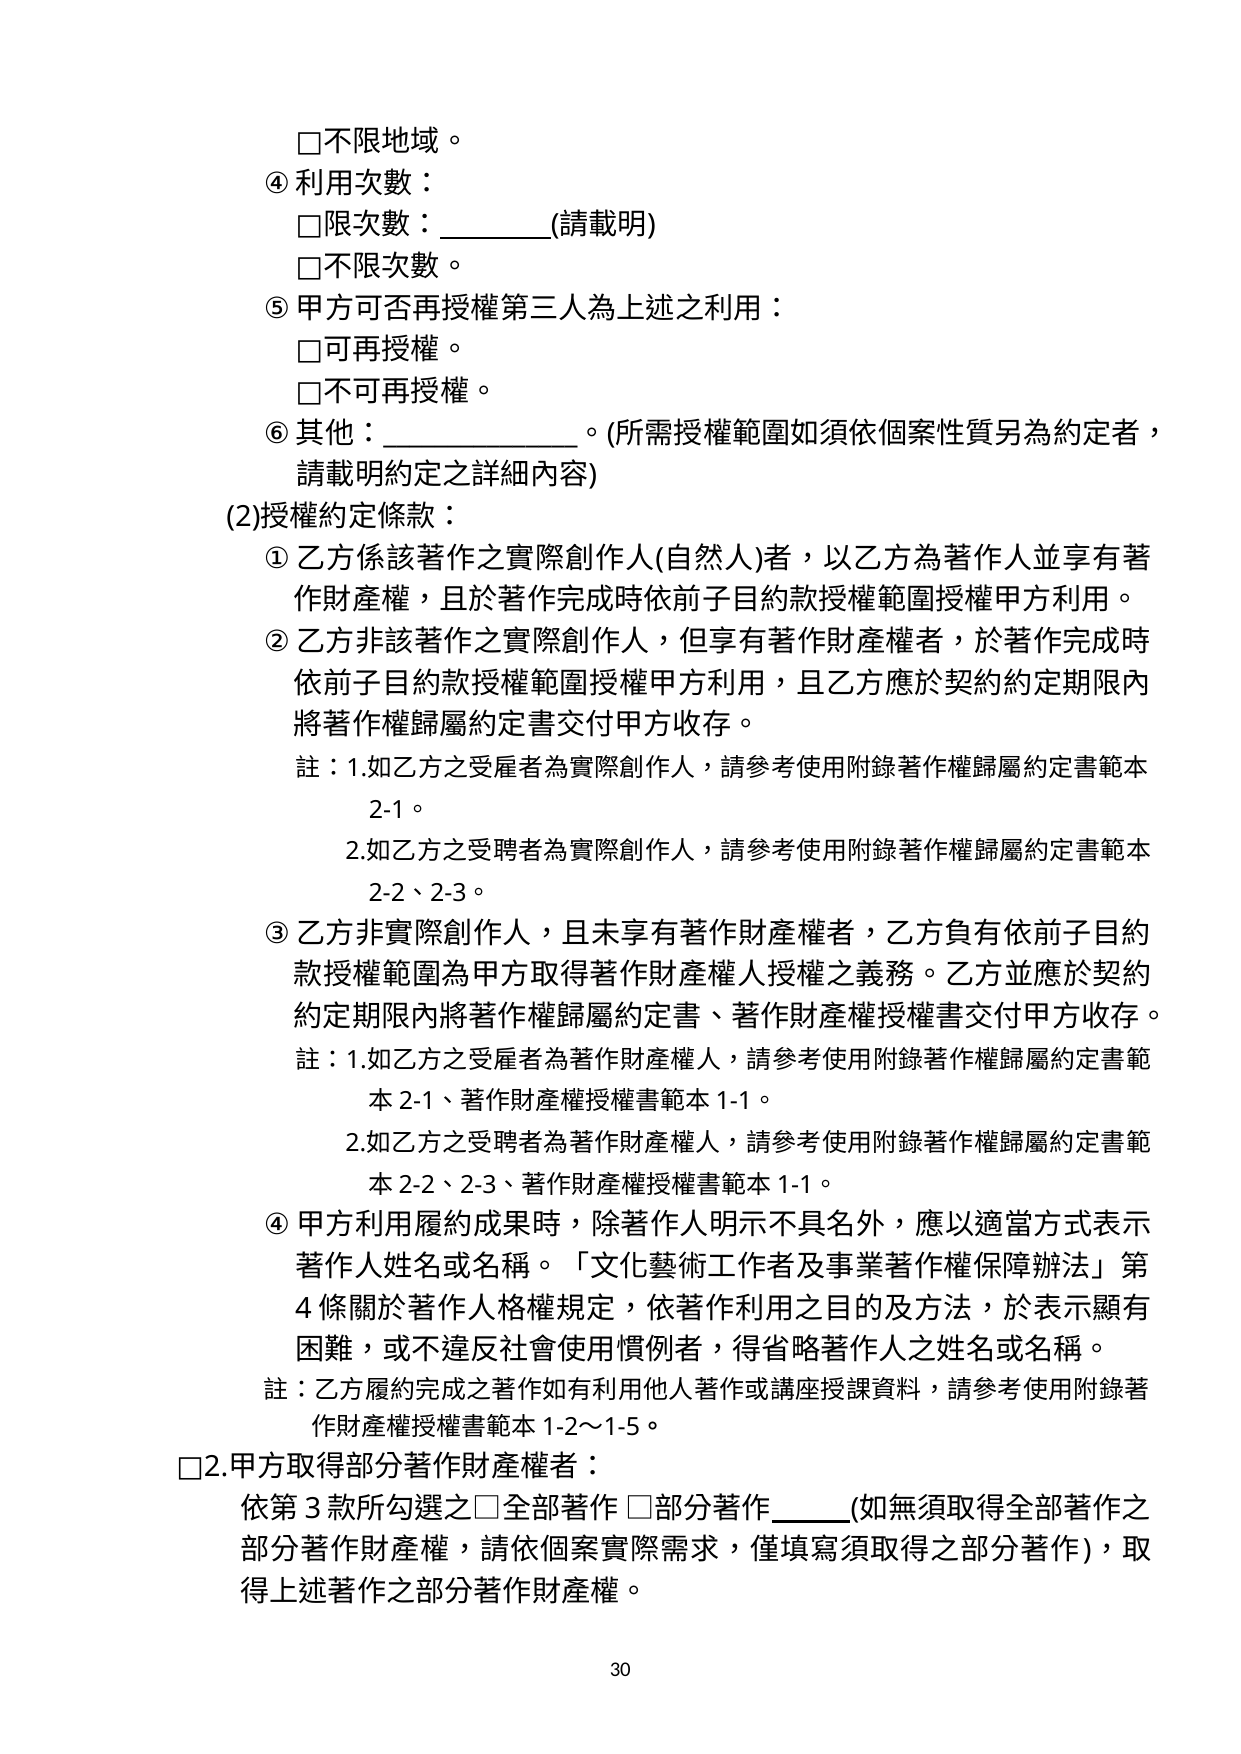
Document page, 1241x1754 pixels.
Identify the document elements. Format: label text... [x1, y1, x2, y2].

text □2.甲方取得部分著作財產權者： [176, 1443, 1152, 1485]
text □不限地域。 [295, 118, 1152, 160]
text 註：1.如乙方之受雇者為實際創作人，請參考使用附錄著作權歸屬約定書範本2-1。 [296, 743, 1152, 826]
text ④利用次數： [264, 160, 1152, 201]
text ①乙方係該著作之實際創作人(自然人)者，以乙方為著作人並享有著作財產權，且於著作完成時依前子目約款授權範圍授權甲方利用。 [264, 535, 1152, 618]
text ⑤甲方可否再授權第三人為上述之利用： [264, 285, 1152, 326]
text (2)授權約定條款： [226, 493, 1152, 535]
text □限次數： (請載明) [295, 201, 1152, 243]
text 註：乙方履約完成之著作如有利用他人著作或講座授課資料，請參考使用附錄著作財產權授權書範本1-2～1-5。 [264, 1368, 1152, 1443]
text ③乙方非實際創作人，且未享有著作財產權者，乙方負有依前子目約款授權範圍為甲方取得著作財產權人授權之義務。乙方並應於契約約定期限內將著作權歸屬約定書、著作財產權授權書交付甲方收存。 [264, 910, 1152, 1035]
text ⑥其他：_______________。(所需授權範圍如須依個案性質另為約定者，請載明約定之詳細內容) [264, 410, 1152, 493]
text □不可再授權。 [295, 368, 1152, 410]
text □不限次數。 [295, 243, 1152, 285]
text 依第3款所勾選之□全部著作 □部分著作 (如無須取得全部著作之部分著作財產權，請依個案實際需求，僅填寫須取得之部分著作)，取得上述著作之部分著作財產權。 [240, 1485, 1152, 1610]
text 2.如乙方之受聘者為實際創作人，請參考使用附錄著作權歸屬約定書範本2-2、2-3。 [345, 826, 1152, 910]
text 註：1.如乙方之受雇者為著作財產權人，請參考使用附錄著作權歸屬約定書範本2-1、著作財產權授權書範本1-1。 [295, 1035, 1152, 1118]
text 2.如乙方之受聘者為著作財產權人，請參考使用附錄著作權歸屬約定書範本2-2、2-3、著作財產權授權書範本1-1。 [345, 1118, 1152, 1201]
text □可再授權。 [295, 326, 1152, 368]
text ②乙方非該著作之實際創作人，但享有著作財產權者，於著作完成時依前子目約款授權範圍授權甲方利用，且乙方應於契約約定期限內將著作權歸屬約定書交付甲方收存。 [264, 618, 1152, 743]
text ④甲方利用履約成果時，除著作人明示不具名外，應以適當方式表示著作人姓名或名稱。「文化藝術工作者及事業著作權保障辦法」第4條關於著作人格權規定，依著作利用之目的及方法，於表示顯有困難，或不違反社會使用慣例者，得省略著作人之姓名或名稱。 [264, 1201, 1152, 1368]
